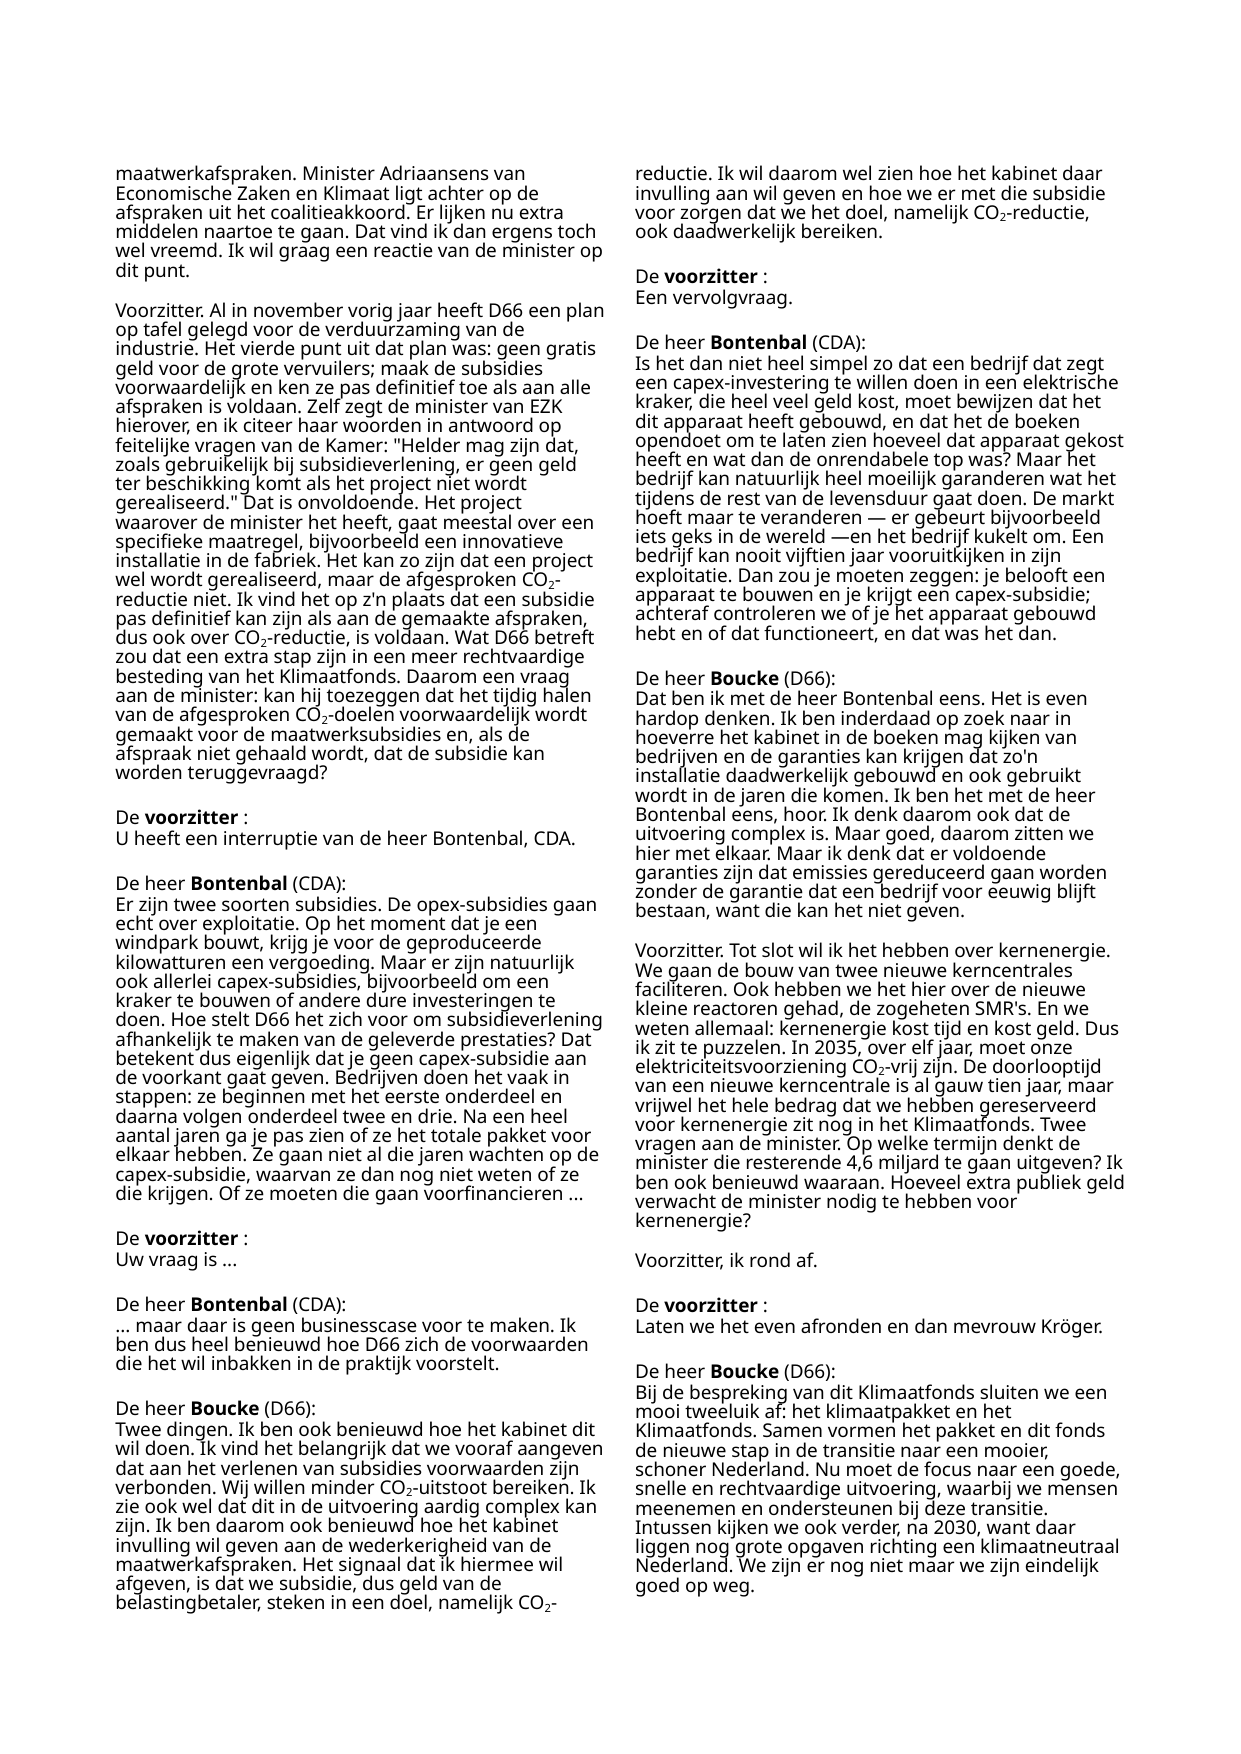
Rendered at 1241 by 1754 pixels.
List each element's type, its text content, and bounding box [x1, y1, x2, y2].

text Bij de bespreking van dit Klimaatfonds sluiten we een mooi tweeluik af: het klimaatpakket en het Klimaatfonds. Samen vormen het pakket en dit fonds de nieuwe stap in de transitie naar een mooier, schoner Nederland. Nu moet de focus naar een goede, snelle en rechtvaardige uitvoering, waarbij we mensen meenemen en ondersteunen bij deze transitie. Intussen kijken we ook verder, na 2030, want daar liggen nog grote opgaven richting een klimaatneutraal Nederland. We zijn er nog niet maar we zijn eindelijk goed op weg. [635, 1384, 1125, 1596]
text De voorzitter : [635, 263, 1125, 289]
text Voorzitter, ik rond af. [635, 1252, 1125, 1271]
text Voorzitter. Al in november vorig jaar heeft D66 een plan op tafel gelegd voor de verduurzaming van de industrie. Het vierde punt uit dat plan was: geen gratis geld voor de grote vervuilers; maak de subsidies voorwaardelijk en ken ze pas definitief toe als aan alle afspraken is voldaan. Zelf zegt de minister van EZK hierover, en ik citeer haar woorden in antwoord op feitelijke vragen van de Kamer: "Helder mag zijn dat, zoals gebruikelijk bij subsidieverlening, er geen geld ter beschikking komt als het project niet wordt gerealiseerd." Dat is onvoldoende. Het project waarover de minister het heeft, gaat meestal over een specifieke maatregel, bijvoorbeeld een innovatieve installatie in de fabriek. Het kan zo zijn dat een project wel wordt gerealiseerd, maar de afgesproken CO2-reductie niet. Ik vind het op z'n plaats dat een subsidie pas definitief kan zijn als aan de gemaakte afspraken, dus ook over CO2-reductie, is voldaan. Wat D66 betreft zou dat een extra stap zijn in een meer rechtvaardige besteding van het Klimaatfonds. Daarom een vraag aan de minister: kan hij toezeggen dat het tijdig halen van de afgesproken CO2-doelen voorwaardelijk wordt gemaakt voor de maatwerksubsidies en, als de afspraak niet gehaald wordt, dat de subsidie kan worden teruggevraagd? [115, 302, 605, 783]
text De heer Bontenbal (CDA): [115, 1291, 605, 1317]
text maatwerkafspraken. Minister Adriaansens van Economische Zaken en Klimaat ligt achter op de afspraken uit het coalitieakkoord. Er lijken nu extra middelen naartoe te gaan. Dat vind ik dan ergens toch wel vreemd. Ik wil graag een reactie van de minister op dit punt. [115, 165, 605, 281]
text reductie. Ik wil daarom wel zien hoe het kabinet daar invulling aan wil geven en hoe we er met die subsidie voor zorgen dat we het doel, namelijk CO2-reductie, ook daadwerkelijk bereiken. [635, 165, 1125, 242]
text Twee dingen. Ik ben ook benieuwd hoe het kabinet dit wil doen. Ik vind het belangrijk dat we vooraf aangeven dat aan het verlenen van subsidies voorwaarden zijn verbonden. Wij willen minder CO2-uitstoot bereiken. Ik zie ook wel dat dit in de uitvoering aardig complex kan zijn. Ik ben daarom ook benieuwd hoe het kabinet invulling wil geven aan de wederkerigheid van de maatwerkafspraken. Het signaal dat ik hiermee wil afgeven, is dat we subsidie, dus geld van de belastingbetaler, steken in een doel, namelijk CO2- [115, 1421, 605, 1614]
text De heer Boucke (D66): [635, 1358, 1125, 1384]
text Is het dan niet heel simpel zo dat een bedrijf dat zegt een capex-investering te willen doen in een elektrische kraker, die heel veel geld kost, moet bewijzen dat het dit apparaat heeft gebouwd, en dat het de boeken opendoet om te laten zien hoeveel dat apparaat gekost heeft en wat dan de onrendabele top was? Maar het bedrijf kan natuurlijk heel moeilijk garanderen wat het tijdens de rest van de levensduur gaat doen. De markt hoeft maar te veranderen — er gebeurt bijvoorbeeld iets geks in de wereld —en het bedrijf kukelt om. Een bedrijf kan nooit vijftien jaar vooruitkijken in zijn exploitatie. Dan zou je moeten zeggen: je belooft een apparaat te bouwen en je krijgt een capex-subsidie; achteraf controleren we of je het apparaat gebouwd hebt en of dat functioneert, en dat was het dan. [635, 355, 1125, 644]
text U heeft een interruptie van de heer Bontenbal, CDA. [115, 830, 605, 849]
text Voorzitter. Tot slot wil ik het hebben over kernenergie. We gaan de bouw van twee nieuwe kerncentrales faciliteren. Ook hebben we het hier over de nieuwe kleine reactoren gehad, de zogeheten SMR's. En we weten allemaal: kernenergie kost tijd en kost geld. Dus ik zit te puzzelen. In 2035, over elf jaar, moet onze elektriciteitsvoorziening CO2-vrij zijn. De doorlooptijd van een nieuwe kerncentrale is al gauw tien jaar, maar vrijwel het hele bedrag dat we hebben gereserveerd voor kernenergie zit nog in het Klimaatfonds. Twee vragen aan de minister. Op welke termijn denkt de minister die resterende 4,6 miljard te gaan uitgeven? Ik ben ook benieuwd waaraan. Hoeveel extra publiek geld verwacht de minister nodig te hebben voor kernenergie? [635, 942, 1125, 1231]
text De heer Bontenbal (CDA): [635, 329, 1125, 355]
text De heer Boucke (D66): [115, 1395, 605, 1421]
text Uw vraag is ... [115, 1251, 605, 1270]
text ... maar daar is geen businesscase voor te maken. Ik ben dus heel benieuwd hoe D66 zich de voorwaarden die het wil inbakken in de praktijk voorstelt. [115, 1317, 605, 1374]
text De heer Bontenbal (CDA): [115, 870, 605, 896]
text Dat ben ik met de heer Bontenbal eens. Het is even hardop denken. Ik ben inderdaad op zoek naar in hoeverre het kabinet in de boeken mag kijken van bedrijven en de garanties kan krijgen dat zo'n installatie daadwerkelijk gebouwd en ook gebruikt wordt in de jaren die komen. Ik ben het met de heer Bontenbal eens, hoor. Ik denk daarom ook dat de uitvoering complex is. Maar goed, daarom zitten we hier met elkaar. Maar ik denk dat er voldoende garanties zijn dat emissies gereduceerd gaan worden zonder de garantie dat een bedrijf voor eeuwig blijft bestaan, want die kan het niet geven. [635, 690, 1125, 922]
text Een vervolgvraag. [635, 289, 1125, 308]
text De voorzitter : [115, 804, 605, 830]
text Er zijn twee soorten subsidies. De opex-subsidies gaan echt over exploitatie. Op het moment dat je een windpark bouwt, krijg je voor de geproduceerde kilowatturen een vergoeding. Maar er zijn natuurlijk ook allerlei capex-subsidies, bijvoorbeeld om een kraker te bouwen of andere dure investeringen te doen. Hoe stelt D66 het zich voor om subsidieverlening afhankelijk te maken van de geleverde prestaties? Dat betekent dus eigenlijk dat je geen capex-subsidie aan de voorkant gaat geven. Bedrijven doen het vaak in stappen: ze beginnen met het eerste onderdeel en daarna volgen onderdeel twee en drie. Na een heel aantal jaren ga je pas zien of ze het totale pakket voor elkaar hebben. Ze gaan niet al die jaren wachten op de capex-subsidie, waarvan ze dan nog niet weten of ze die krijgen. Of ze moeten die gaan voorfinancieren ... [115, 896, 605, 1204]
text Laten we het even afronden en dan mevrouw Kröger. [635, 1318, 1125, 1337]
text De voorzitter : [635, 1292, 1125, 1318]
text De voorzitter : [115, 1225, 605, 1251]
text De heer Boucke (D66): [635, 665, 1125, 690]
